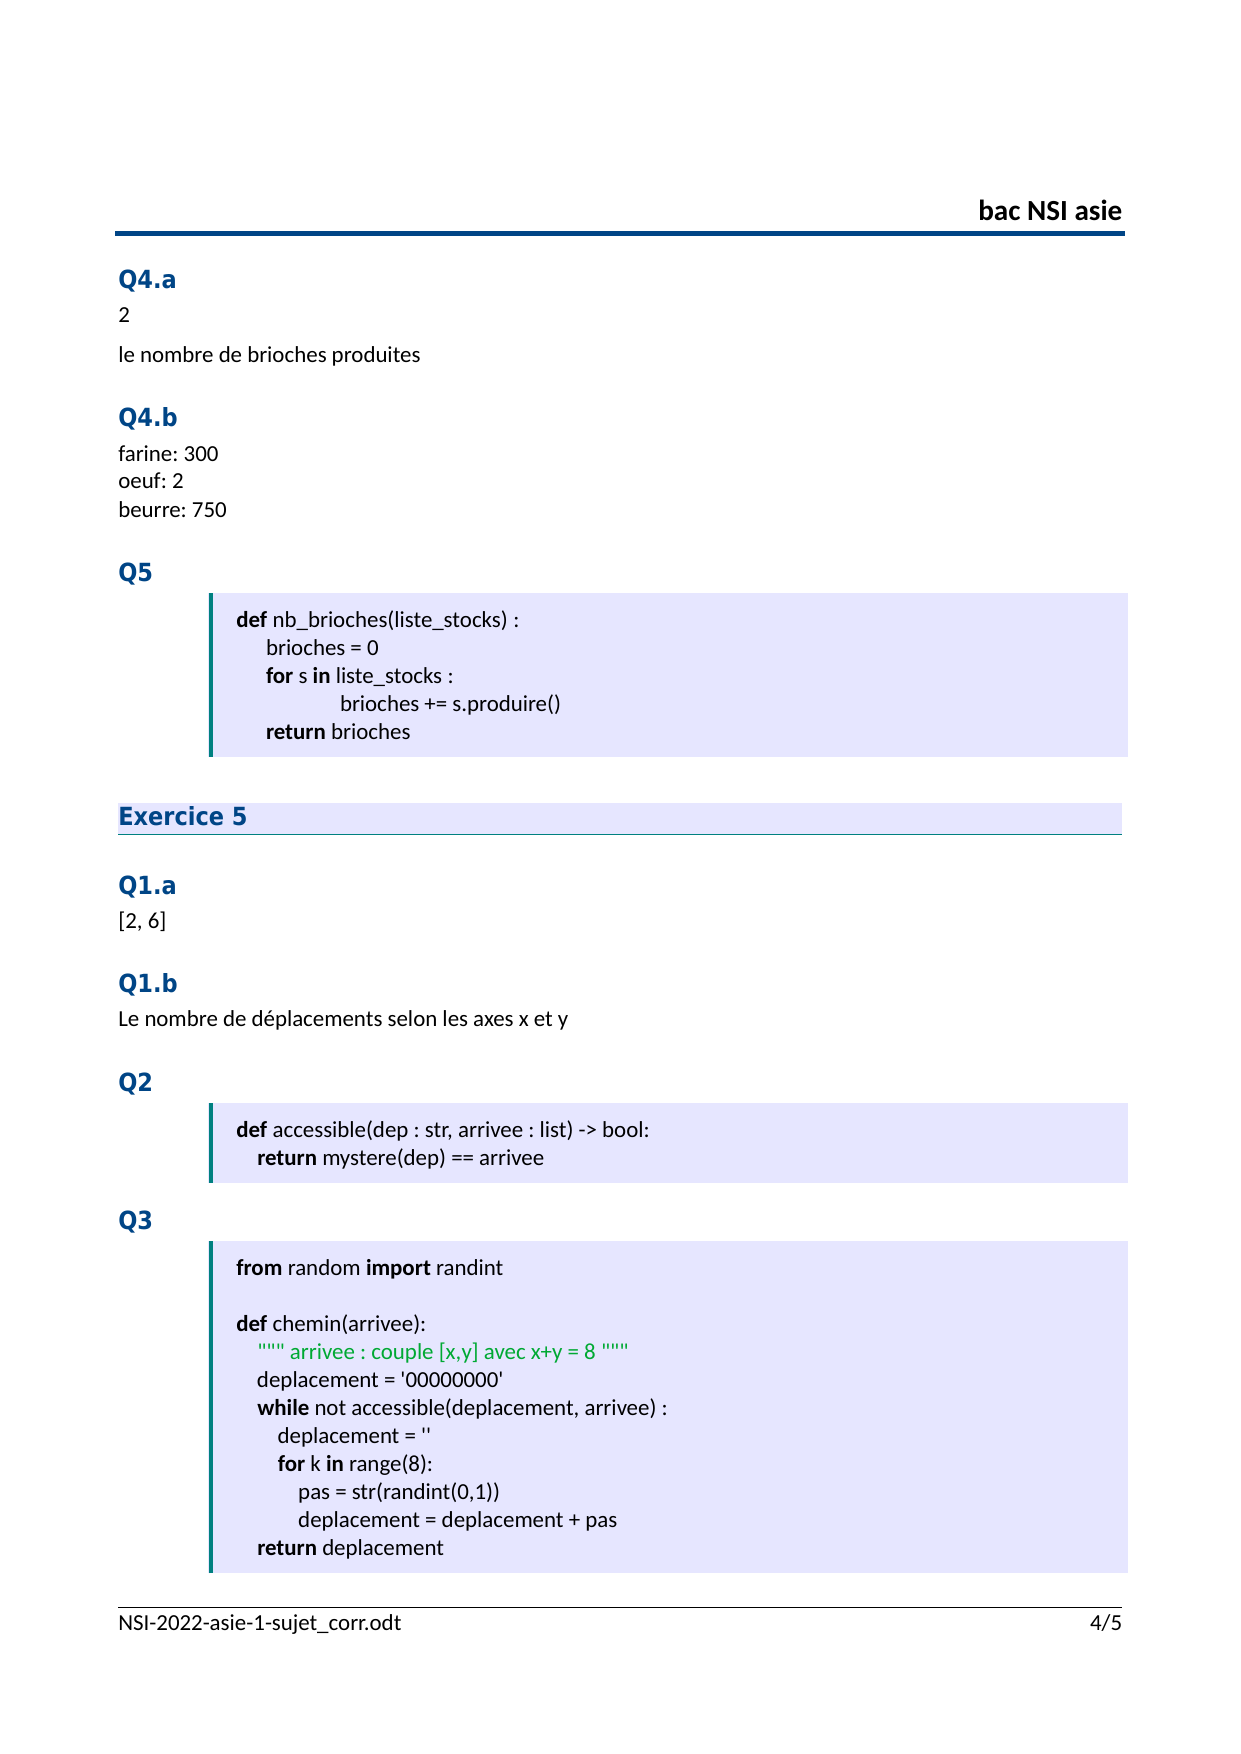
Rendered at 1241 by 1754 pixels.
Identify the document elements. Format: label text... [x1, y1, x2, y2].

text while not accessible(deplacement, arrivee) : [213, 1393, 1128, 1421]
text Le nombre de déplacements selon les axes x et y [118, 1004, 1122, 1032]
subtitle Q2 [118, 1068, 1122, 1097]
text return brioches [213, 717, 1128, 757]
text def chemin(arrivee): [213, 1309, 1128, 1337]
subtitle Q5 [118, 558, 1122, 587]
text beurre: 750 [118, 495, 1122, 523]
subtitle Q3 [118, 1206, 1122, 1235]
text from random import randint [213, 1241, 1128, 1281]
text return mystere(dep) == arrivee [213, 1143, 1128, 1183]
text def nb_brioches(liste_stocks) : [213, 593, 1128, 633]
subtitle Q4.b [118, 403, 1122, 433]
text le nombre de brioches produites [118, 340, 1122, 368]
subtitle Q1.b [118, 969, 1122, 998]
text brioches += s.produire() [213, 689, 1128, 717]
text pas = str(randint(0,1)) [213, 1477, 1128, 1505]
text deplacement = '' [213, 1421, 1128, 1449]
text [2, 6] [118, 906, 1122, 934]
text """ arrivee : couple [x,y] avec x+y = 8 """ [213, 1337, 1128, 1365]
text deplacement = deplacement + pas [213, 1505, 1128, 1533]
text for k in range(8): [213, 1449, 1128, 1477]
subtitle Q4.a [118, 265, 1122, 294]
subtitle Q1.a [118, 871, 1122, 900]
text for s in liste_stocks : [213, 661, 1128, 689]
text 2 [118, 300, 1122, 328]
text farine: 300 [118, 439, 1122, 467]
text def accessible(dep : str, arrivee : list) -> bool: [213, 1103, 1128, 1143]
text oeuf: 2 [118, 467, 1122, 495]
subtitle Exercice 5 [118, 803, 1122, 834]
text deplacement = '00000000' [213, 1365, 1128, 1393]
text return deplacement [213, 1533, 1128, 1573]
text brioches = 0 [213, 633, 1128, 661]
